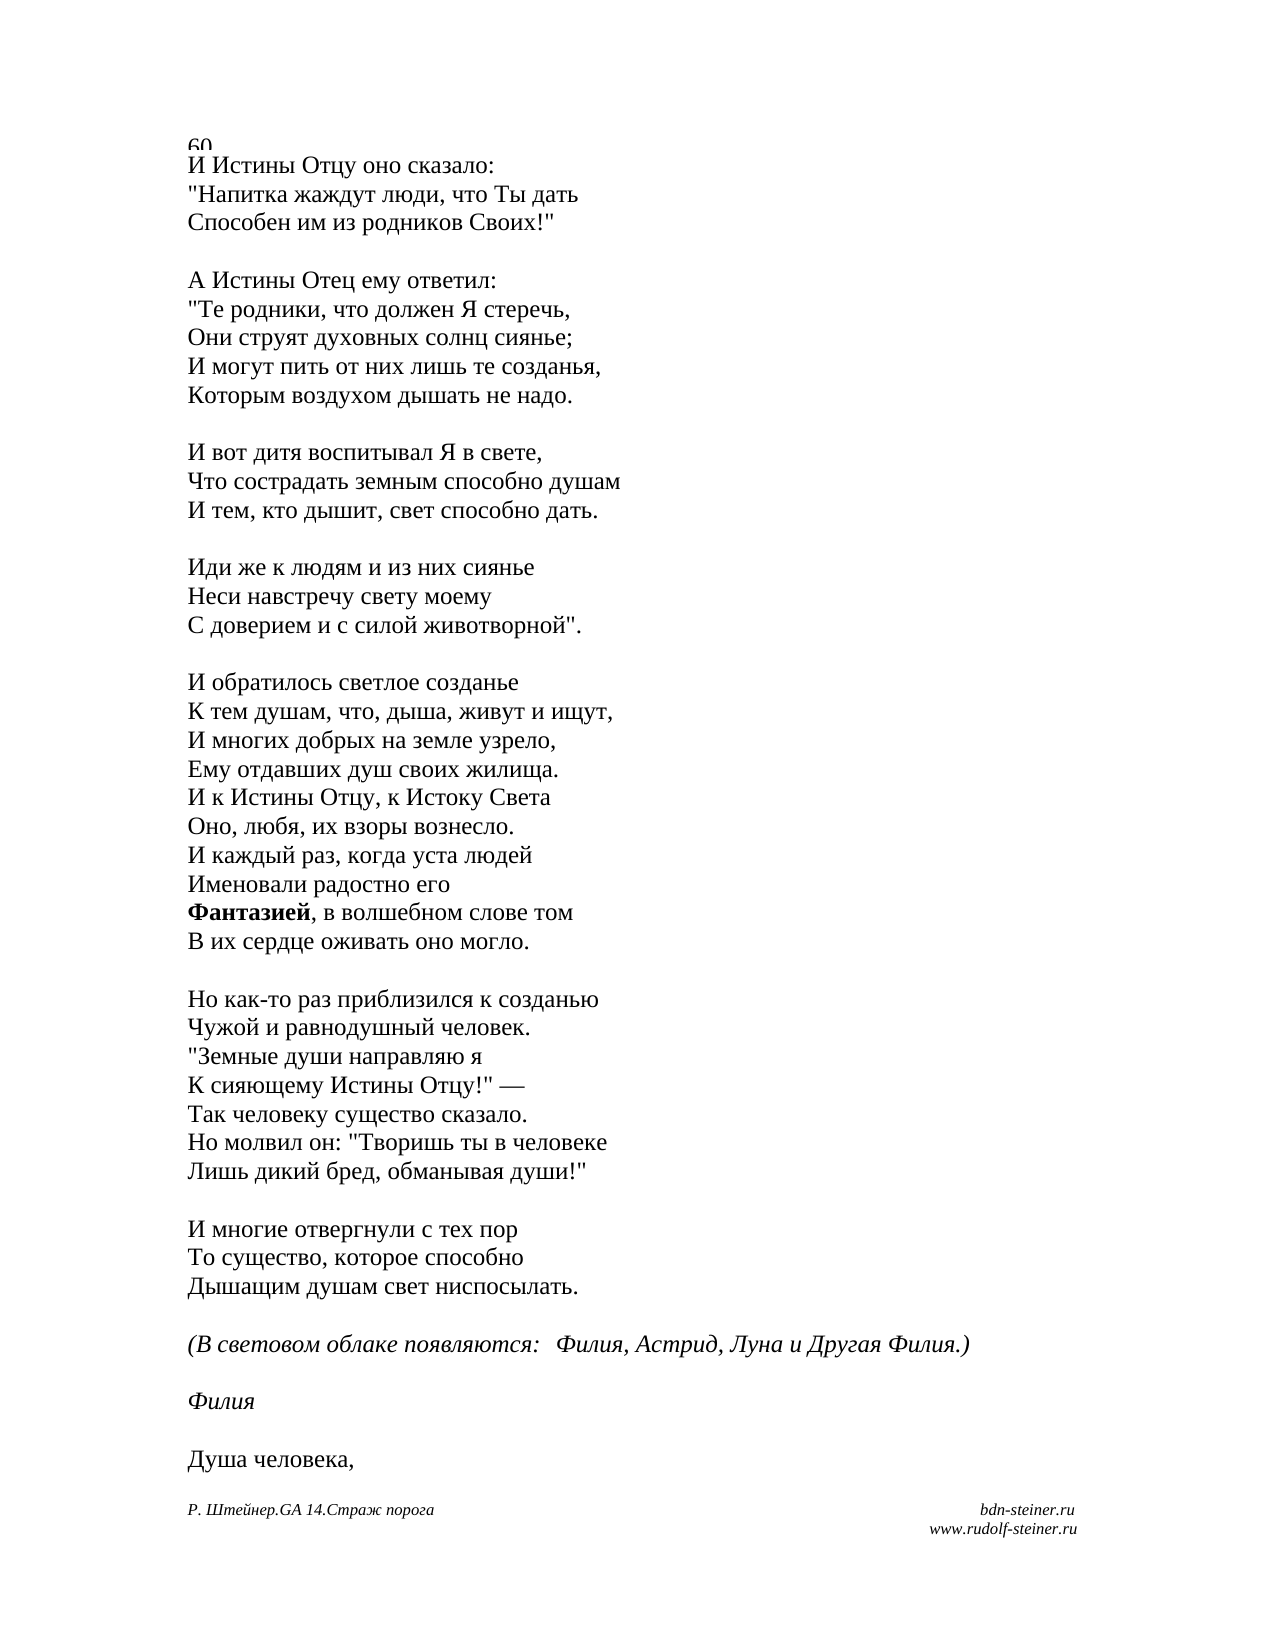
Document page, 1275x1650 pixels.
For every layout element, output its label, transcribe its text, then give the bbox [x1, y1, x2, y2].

text Но как-то раз приблизился к созданью Чужой и равнодушный человек. "Земные души направляю я К сияющему Истины Отцу!" — Так человеку существо сказало. Но молвил он: "Творишь ты в человеке Лишь дикий бред, обманывая души!" [187, 984, 1087, 1185]
text И вот дитя воспитывал Я в свете, Что сострадать земным способно душам И тем, кто дышит, свет способно дать. [187, 437, 1087, 524]
text Душа человека, [187, 1444, 1087, 1472]
text Филия [187, 1386, 1087, 1415]
text (В световом облаке появляются: Филия, Астрид, Луна и Другая Филия.) [187, 1329, 1087, 1357]
text Иди же к людям и из них сиянье Неси навстречу свету моему С доверием и с силой животворной". [187, 552, 1087, 639]
text А Истины Отец ему ответил: "Те родники, что должен Я стеречь, Они струят духовных солнц сиянье; И могут пить от них лишь те созданья, Которым воздухом дышать не надо. [187, 265, 1087, 409]
text И Истины Отцу оно сказало: "Напитка жаждут люди, что Ты дать Способен им из родников Своих!" [187, 150, 1087, 236]
text И обратилось светлое созданье К тем душам, что, дыша, живут и ищут, И многих добрых на земле узрело, Ему отдавших душ своих жилища. И к Истины Отцу, к Истоку Света Оно, любя, их взоры вознесло. И каждый раз, когда уста людей Именовали радостно его Фантазией, в волшебном слове том В их сердце оживать оно могло. [187, 667, 1087, 955]
text И многие отвергнули с тех пор То существо, которое способно Дышащим душам свет ниспосылать. [187, 1214, 1087, 1300]
